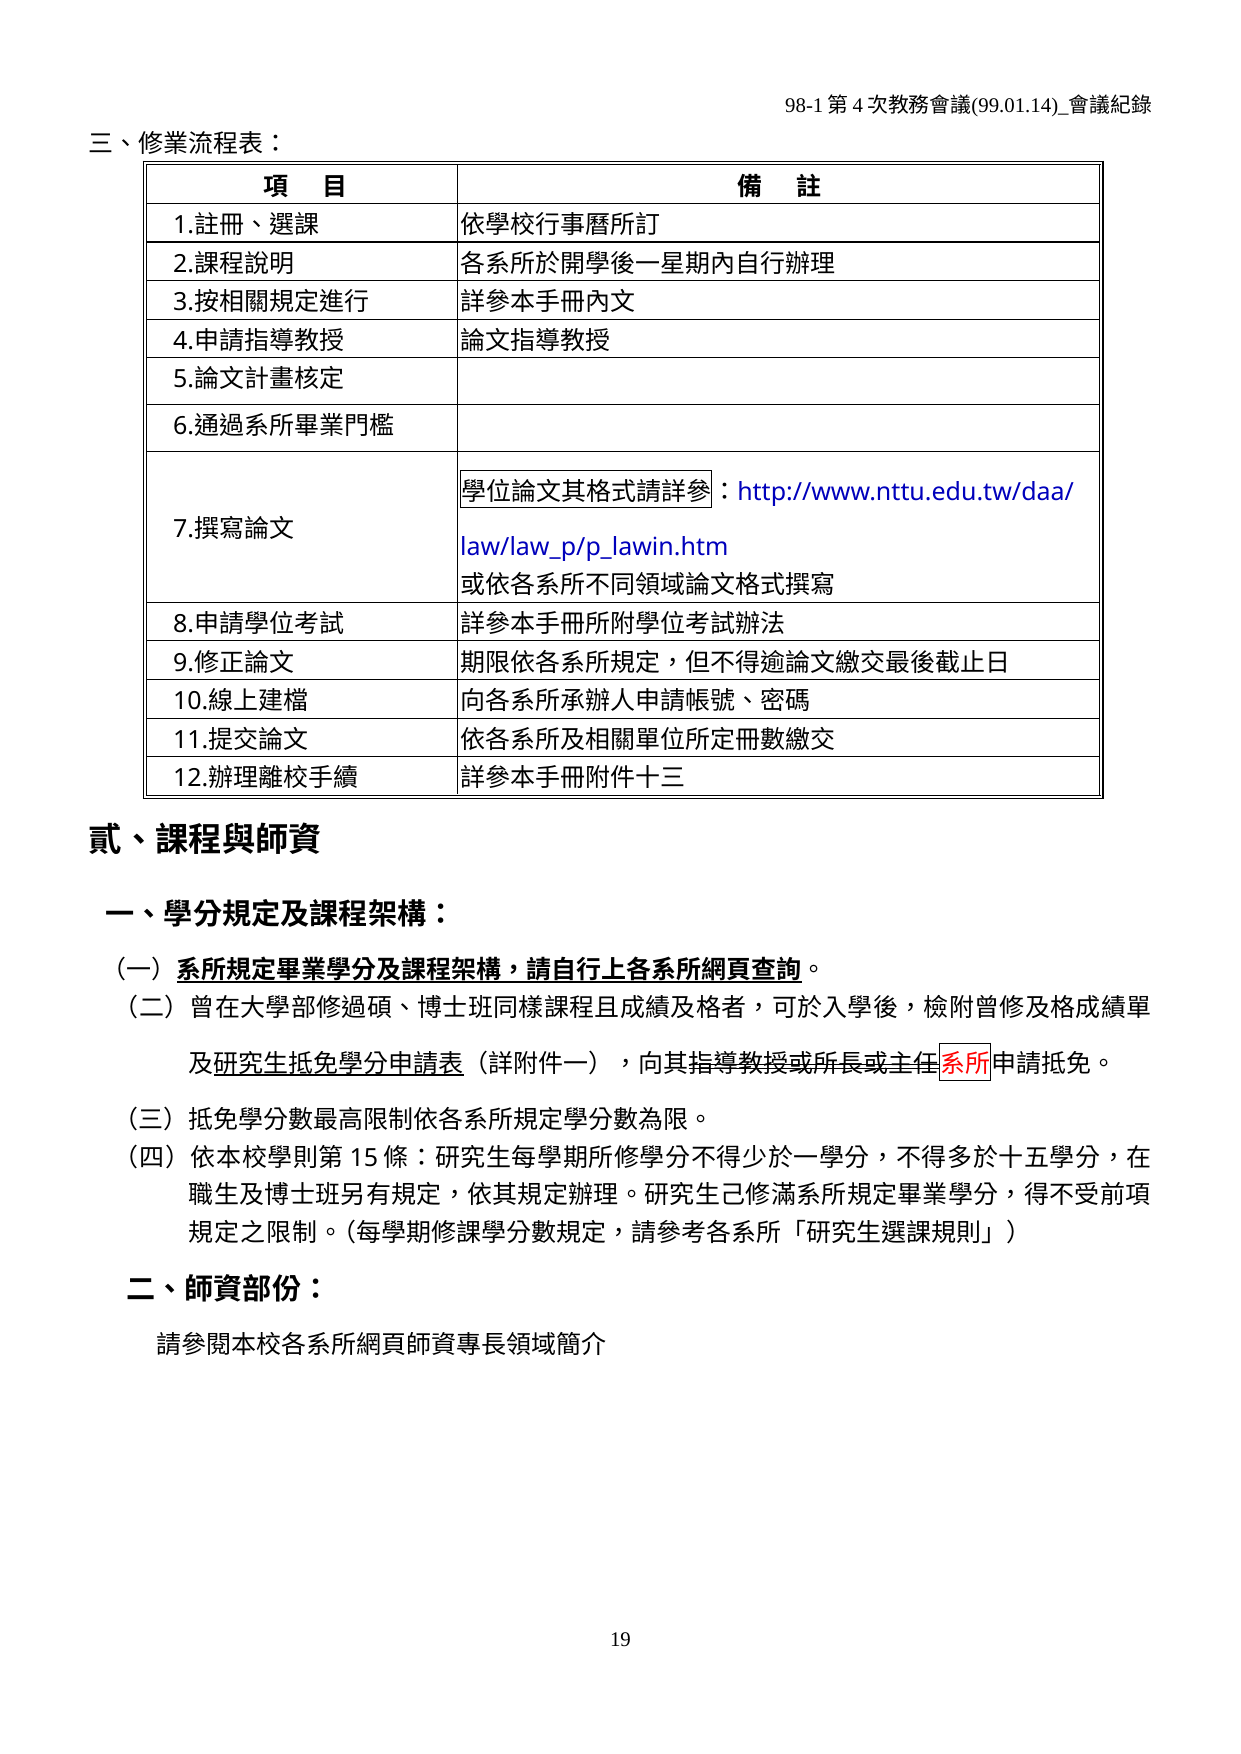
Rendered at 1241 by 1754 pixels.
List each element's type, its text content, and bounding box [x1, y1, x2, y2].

table_cell 2.課程說明 [147, 243, 457, 280]
text （三）抵免學分數最高限制依各系所規定學分數為限。 [89, 1099, 1152, 1137]
table_cell [458, 358, 1099, 404]
text （二）曾在大學部修過碩、博士班同樣課程且成績及格者，可於入學後，檢附曾修及格成績單及研究生抵免學分申請表（詳附件一），向其指導教授或所長或主任系所申請抵免。 [114, 987, 1152, 1099]
table_cell 12.辦理離校手續 [147, 757, 457, 794]
table_cell 論文指導教授 [458, 320, 1099, 357]
text 貳、課程與師資 [89, 799, 1152, 874]
table_cell 4.申請指導教授 [147, 320, 457, 357]
text 一、學分規定及課程架構： [76, 874, 1152, 949]
table_cell 學位論文其格式請詳參：http://www.nttu.edu.tw/daa/law/law_p/p_lawin.htm 或依各系所不同領域論文格式撰寫 [458, 452, 1099, 602]
table_cell 6.通過系所畢業門檻 [147, 405, 457, 451]
table_cell 期限依各系所規定，但不得逾論文繳交最後截止日 [458, 641, 1099, 679]
table_cell [458, 405, 1099, 451]
text （一）系所規定畢業學分及課程架構，請自行上各系所網頁查詢。 [89, 949, 1152, 987]
table_cell 11.提交論文 [147, 719, 457, 756]
table_cell 5.論文計畫核定 [147, 358, 457, 404]
table_header 備 註 [458, 165, 1099, 203]
table_cell 各系所於開學後一星期內自行辦理 [458, 243, 1099, 280]
text 請參閱本校各系所網頁師資專長領域簡介 [89, 1324, 1152, 1362]
table_cell 詳參本手冊所附學位考試辦法 [458, 603, 1099, 640]
table_cell 9.修正論文 [147, 641, 457, 679]
table_cell 10.線上建檔 [147, 680, 457, 717]
table_cell 8.申請學位考試 [147, 603, 457, 640]
table_cell 3.按相關規定進行 [147, 281, 457, 318]
table_cell 依學校行事曆所訂 [458, 204, 1099, 241]
table_cell 詳參本手冊附件十三 [458, 757, 1099, 794]
table_cell 依各系所及相關單位所定冊數繳交 [458, 719, 1099, 756]
text 三、修業流程表： [89, 123, 1152, 161]
table_header 項 目 [147, 165, 457, 203]
table_cell 1.註冊、選課 [147, 204, 457, 241]
table_cell 詳參本手冊內文 [458, 281, 1099, 318]
text （四）依本校學則第15條：研究生每學期所修學分不得少於一學分，不得多於十五學分，在職生及博士班另有規定，依其規定辦理。研究生己修滿系所規定畢業學分，得不受前項規定之限制。（每學期修課學分數規定，請參考各系所「研究生選課規則」） [114, 1137, 1152, 1249]
text 二、師資部份： [89, 1249, 1152, 1324]
table_cell 向各系所承辦人申請帳號、密碼 [458, 680, 1099, 717]
table_cell 7.撰寫論文 [147, 452, 457, 602]
